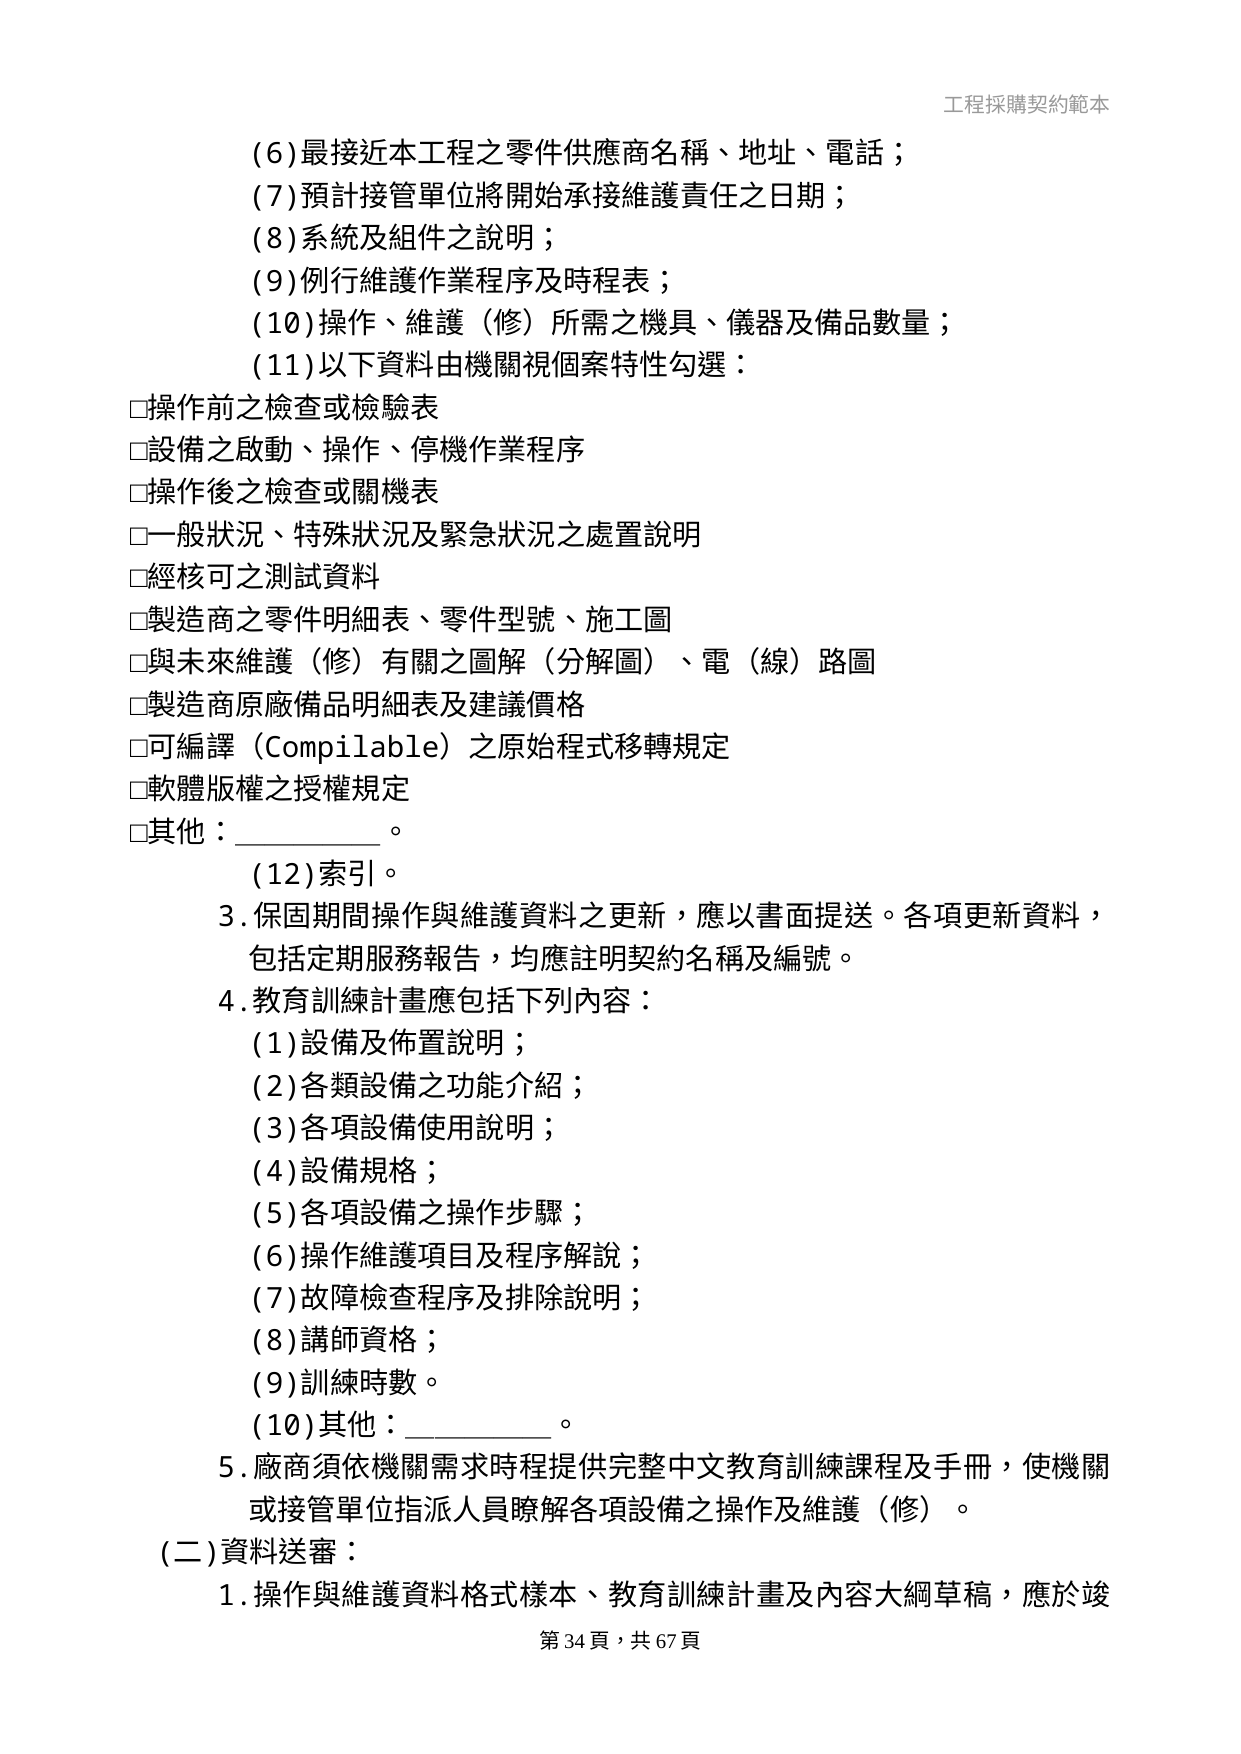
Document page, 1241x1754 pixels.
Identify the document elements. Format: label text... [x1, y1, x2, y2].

text (2)各類設備之功能介紹； [248, 1062, 1110, 1105]
text (9)例行維護作業程序及時程表； [248, 257, 1110, 299]
text □軟體版權之授權規定 [130, 766, 1110, 808]
text □製造商原廠備品明細表及建議價格 [130, 681, 1110, 723]
text □一般狀況、特殊狀況及緊急狀況之處置說明 [130, 511, 1110, 554]
text (二)資料送審： [156, 1529, 1110, 1571]
text (7)預計接管單位將開始承接維護責任之日期； [248, 172, 1110, 215]
text (10)其他：＿＿＿＿＿。 [248, 1402, 1110, 1444]
text (3)各項設備使用說明； [248, 1105, 1110, 1147]
text □設備之啟動、操作、停機作業程序 [130, 427, 1110, 469]
text 5.廠商須依機關需求時程提供完整中文教育訓練課程及手冊，使機關或接管單位指派人員瞭解各項設備之操作及維護（修）。 [217, 1444, 1110, 1529]
text (6)最接近本工程之零件供應商名稱、地址、電話； [248, 130, 1110, 172]
text (4)設備規格； [248, 1147, 1110, 1190]
text □其他：＿＿＿＿＿。 [130, 808, 1110, 851]
text 1.操作與維護資料格式樣本、教育訓練計畫及內容大綱草稿，應於竣 [217, 1571, 1110, 1613]
text □操作前之檢查或檢驗表 [130, 384, 1110, 427]
text 4.教育訓練計畫應包括下列內容： [217, 978, 1110, 1020]
text (7)故障檢查程序及排除說明； [248, 1274, 1110, 1317]
text □經核可之測試資料 [130, 554, 1110, 596]
text (1)設備及佈置說明； [248, 1020, 1110, 1062]
text (6)操作維護項目及程序解說； [248, 1232, 1110, 1274]
text (12)索引。 [248, 851, 1110, 893]
text (10)操作、維護（修）所需之機具、儀器及備品數量； [248, 299, 1110, 342]
text □可編譯（Compilable）之原始程式移轉規定 [130, 723, 1110, 766]
text (8)系統及組件之說明； [248, 215, 1110, 257]
text □與未來維護（修）有關之圖解（分解圖）、電（線）路圖 [130, 639, 1110, 681]
text □操作後之檢查或關機表 [130, 469, 1110, 511]
text 3.保固期間操作與維護資料之更新，應以書面提送。各項更新資料，包括定期服務報告，均應註明契約名稱及編號。 [217, 893, 1110, 978]
text (8)講師資格； [248, 1317, 1110, 1359]
text □製造商之零件明細表、零件型號、施工圖 [130, 596, 1110, 639]
text (11)以下資料由機關視個案特性勾選： [248, 342, 1110, 384]
text (5)各項設備之操作步驟； [248, 1190, 1110, 1232]
text (9)訓練時數。 [248, 1359, 1110, 1402]
